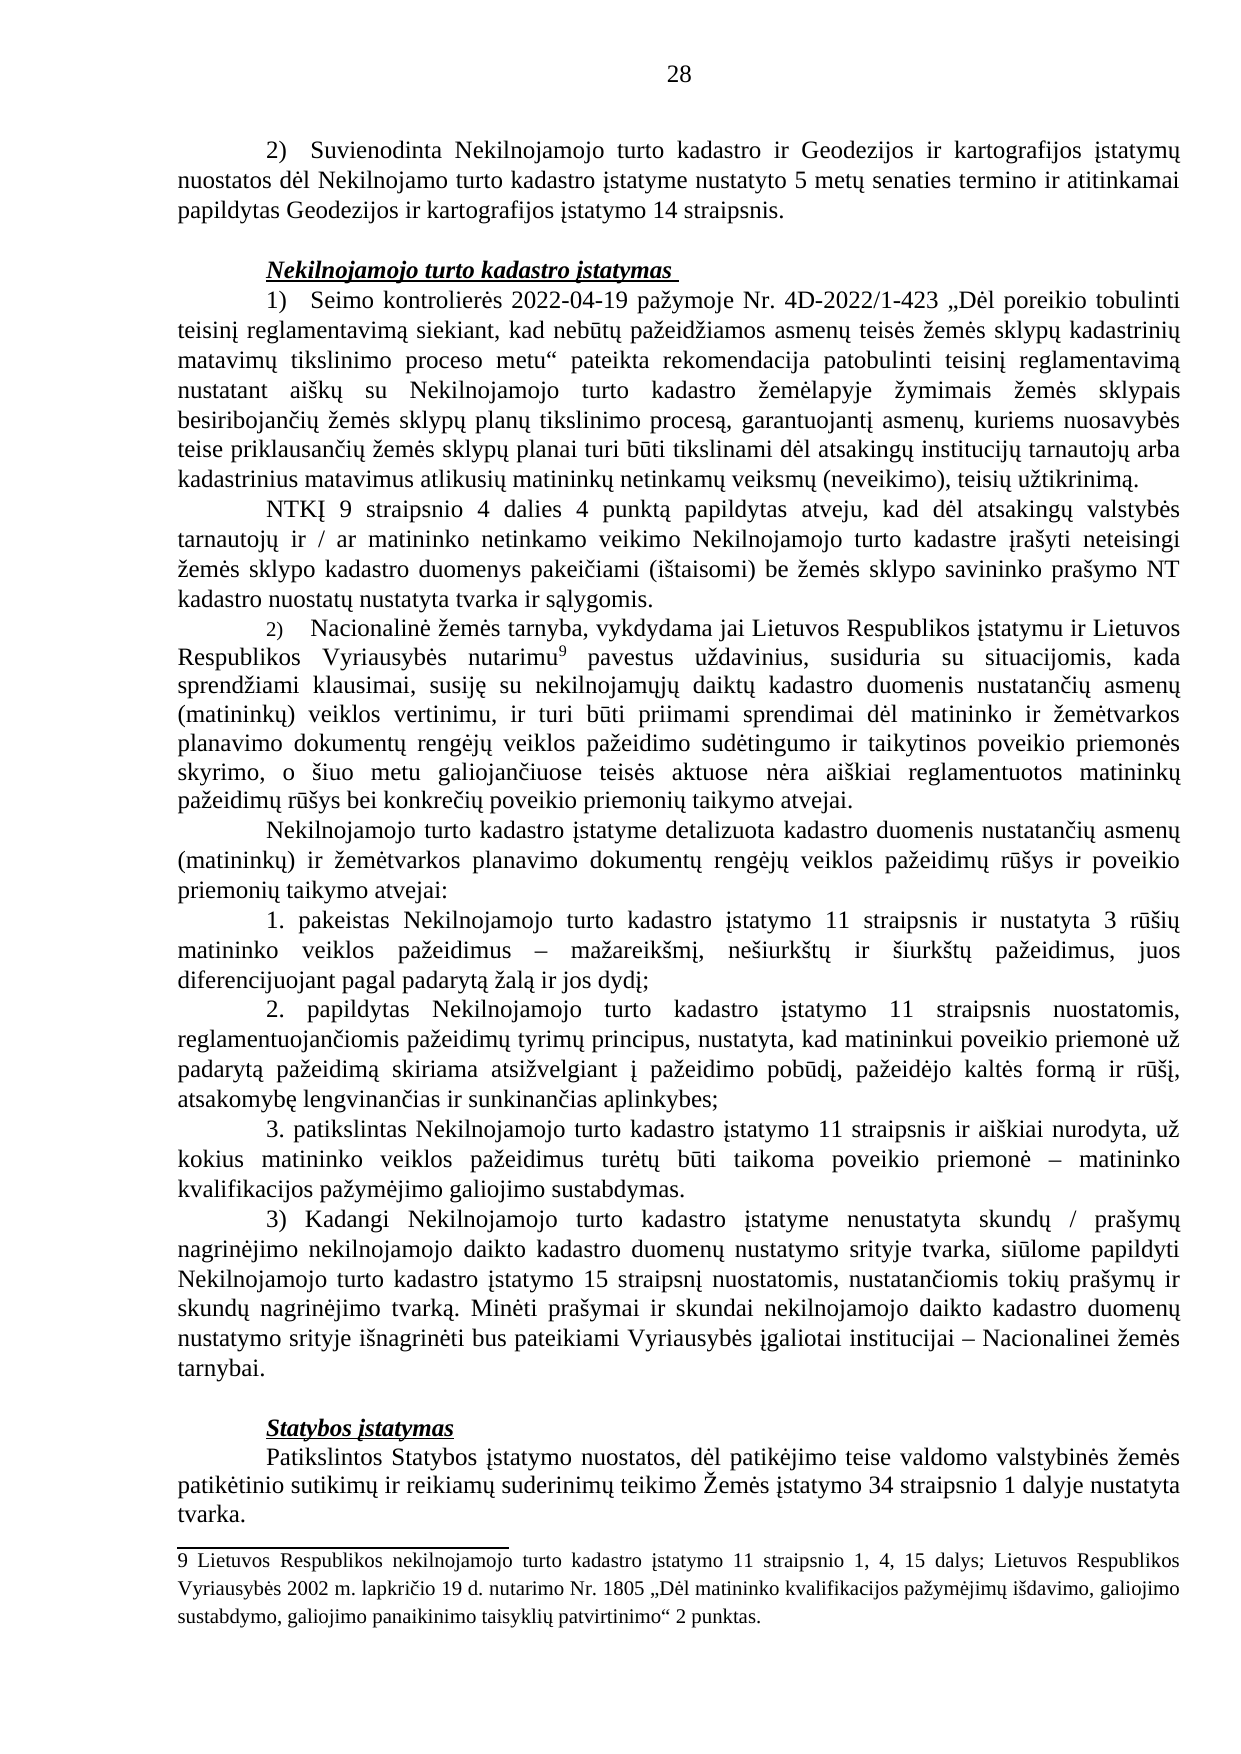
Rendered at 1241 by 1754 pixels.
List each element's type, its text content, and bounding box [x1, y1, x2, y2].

list NTKĮ 9 straipsnio 4 dalies 4 punktą papildytas atveju, kad dėl atsakingų valstybės tarnautojų ir / ar matininko netinkamo veikimo Nekilnojamojo turto kadastre įrašyti neteisingi žemės sklypo kadastro duomenys pakeičiami (ištaisomi) be žemės sklypo savininko prašymo NT kadastro nuostatų nustatyta tvarka ir sąlygomis. [177, 493, 1181, 613]
list Nekilnojamojo turto kadastro įstatyme detalizuota kadastro duomenis nustatančių asmenų (matininkų) ir žemėtvarkos planavimo dokumentų rengėjų veiklos pažeidimų rūšys ir poveikio priemonių taikymo atvejai: [177, 814, 1181, 904]
list 2. papildytas Nekilnojamojo turto kadastro įstatymo 11 straipsnis nuostatomis, reglamentuojančiomis pažeidimų tyrimų principus, nustatyta, kad matininkui poveikio priemonė už padarytą pažeidimą skiriama atsižvelgiant į pažeidimo pobūdį, pažeidėjo kaltės formą ir rūšį, atsakomybę lengvinančias ir sunkinančias aplinkybes; [177, 993, 1181, 1113]
list Lietuvos Respublikos nekilnojamojo turto kadastro įstatymo 11 straipsnio 1, 4, 15 dalys; Lietuvos Respublikos Vyriausybės 2002 m. lapkričio 19 d. nutarimo Nr. 1805 „Dėl matininko kvalifikacijos pažymėjimų išdavimo, galiojimo sustabdymo, galiojimo panaikinimo taisyklių patvirtinimo“ 2 punktas. [177, 1548, 1181, 1628]
list Suvienodinta Nekilnojamojo turto kadastro ir Geodezijos ir kartografijos įstatymų nuostatos dėl Nekilnojamo turto kadastro įstatyme nustatyto 5 metų senaties termino ir atitinkamai papildytas Geodezijos ir kartografijos įstatymo 14 straipsnis. [177, 134, 1181, 224]
text Patikslintos Statybos įstatymo nuostatos, dėl patikėjimo teise valdomo valstybinės žemės patikėtinio sutikimų ir reikiamų suderinimų teikimo Žemės įstatymo 34 straipsnio 1 dalyje nustatyta tvarka. [177, 1442, 1181, 1528]
list 1. pakeistas Nekilnojamojo turto kadastro įstatymo 11 straipsnis ir nustatyta 3 rūšių matininko veiklos pažeidimus – mažareikšmį, nešiurkštų ir šiurkštų pažeidimus, juos diferencijuojant pagal padarytą žalą ir jos dydį; [177, 904, 1181, 993]
list 3. patikslintas Nekilnojamojo turto kadastro įstatymo 11 straipsnis ir aiškiai nurodyta, už kokius matininko veiklos pažeidimus turėtų būti taikoma poveikio priemonė – matininko kvalifikacijos pažymėjimo galiojimo sustabdymas. [177, 1113, 1181, 1203]
list Seimo kontrolierės 2022-04-19 pažymoje Nr. 4D-2022/1-423 „Dėl poreikio tobulinti teisinį reglamentavimą siekiant, kad nebūtų pažeidžiamos asmenų teisės žemės sklypų kadastrinių matavimų tikslinimo proceso metu“ pateikta rekomendacija patobulinti teisinį reglamentavimą nustatant aiškų su Nekilnojamojo turto kadastro žemėlapyje žymimais žemės sklypais besiribojančių žemės sklypų planų tikslinimo procesą, garantuojantį asmenų, kuriems nuosavybės teise priklausančių žemės sklypų planai turi būti tikslinami dėl atsakingų institucijų tarnautojų arba kadastrinius matavimus atlikusių matininkų netinkamų veiksmų (neveikimo), teisių užtikrinimą. [177, 284, 1181, 493]
list Nacionalinė žemės tarnyba, vykdydama jai Lietuvos Respublikos įstatymu ir Lietuvos Respublikos Vyriausybės nutarimu pavestus uždavinius, susiduria su situacijomis, kada sprendžiami klausimai, susiję su nekilnojamųjų daiktų kadastro duomenis nustatančių asmenų (matininkų) veiklos vertinimu, ir turi būti priimami sprendimai dėl matininko ir žemėtvarkos planavimo dokumentų rengėjų veiklos pažeidimo sudėtingumo ir taikytinos poveikio priemonės skyrimo, o šiuo metu galiojančiuose teisės aktuose nėra aiškiai reglamentuotos matininkų pažeidimų rūšys bei konkrečių poveikio priemonių taikymo atvejai. [177, 613, 1181, 814]
text Statybos įstatymas [177, 1412, 1181, 1442]
list 3) Kadangi Nekilnojamojo turto kadastro įstatyme nenustatyta skundų / prašymų nagrinėjimo nekilnojamojo daikto kadastro duomenų nustatymo srityje tvarka, siūlome papildyti Nekilnojamojo turto kadastro įstatymo 15 straipsnį nuostatomis, nustatančiomis tokių prašymų ir skundų nagrinėjimo tvarką. Minėti prašymai ir skundai nekilnojamojo daikto kadastro duomenų nustatymo srityje išnagrinėti bus pateikiami Vyriausybės įgaliotai institucijai – Nacionalinei žemės tarnybai. [177, 1203, 1181, 1382]
text Nekilnojamojo turto kadastro įstatymas [177, 254, 1181, 284]
